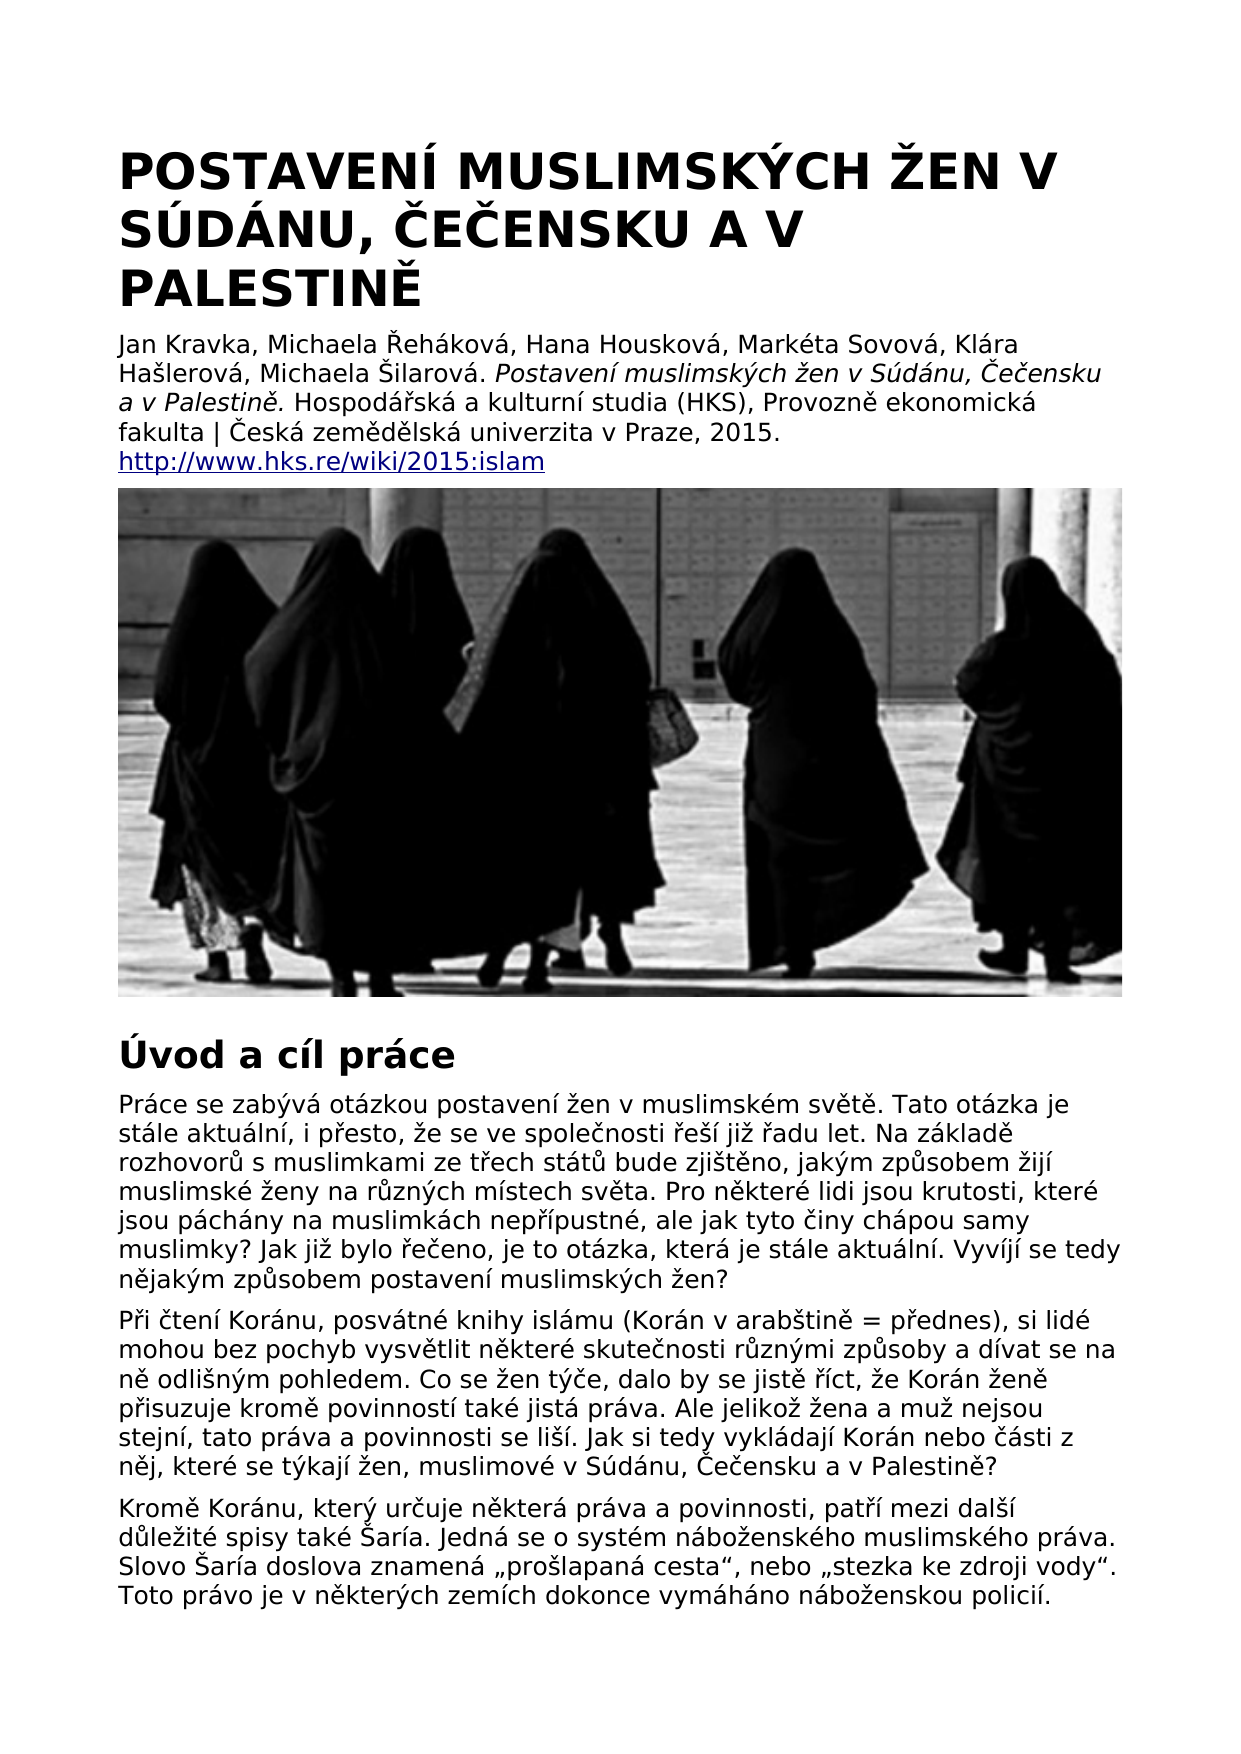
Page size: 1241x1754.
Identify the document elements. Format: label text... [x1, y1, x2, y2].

text Jan Kravka, Michaela Řeháková, Hana Housková, Markéta Sovová, Klára Hašlerová, Michaela Šilarová. Postavení muslimských žen v Súdánu, Čečensku a v Palestině. Hospodářská a kulturní studia (HKS), Provozně ekonomická fakulta | Česká zemědělská univerzita v Praze, 2015. http://www.hks.re/wiki/2015:islam [118, 330, 1122, 476]
text Kromě Koránu, který určuje některá práva a povinnosti, patří mezi další důležité spisy také Šaría. Jedná se o systém náboženského muslimského práva. Slovo Šaría doslova znamená „prošlapaná cesta“, nebo „stezka ke zdroji vody“. Toto právo je v některých zemích dokonce vymáháno náboženskou policií. [118, 1494, 1122, 1611]
picture [118, 488, 1123, 997]
subtitle Úvod a cíl práce [118, 1034, 1122, 1077]
text Při čtení Koránu, posvátné knihy islámu (Korán v arabštině = přednes), si lidé mohou bez pochyb vysvětlit některé skutečnosti různými způsoby a dívat se na ně odlišným pohledem. Co se žen týče, dalo by se jistě říct, že Korán ženě přisuzuje kromě povinností také jistá práva. Ale jelikož žena a muž nejsou stejní, tato práva a povinnosti se liší. Jak si tedy vykládají Korán nebo části z něj, které se týkají žen, muslimové v Súdánu, Čečensku a v Palestině? [118, 1307, 1122, 1482]
subtitle POSTAVENÍ MUSLIMSKÝCH ŽEN V SÚDÁNU, ČEČENSKU A V PALESTINĚ [118, 143, 1122, 318]
text Práce se zabývá otázkou postavení žen v muslimském světě. Tato otázka je stále aktuální, i přesto, že se ve společnosti řeší již řadu let. Na základě rozhovorů s muslimkami ze třech států bude zjištěno, jakým způsobem žijí muslimské ženy na různých místech světa. Pro některé lidi jsou krutosti, které jsou páchány na muslimkách nepřípustné, ale jak tyto činy chápou samy muslimky? Jak již bylo řečeno, je to otázka, která je stále aktuální. Vyvíjí se tedy nějakým způsobem postavení muslimských žen? [118, 1090, 1122, 1294]
